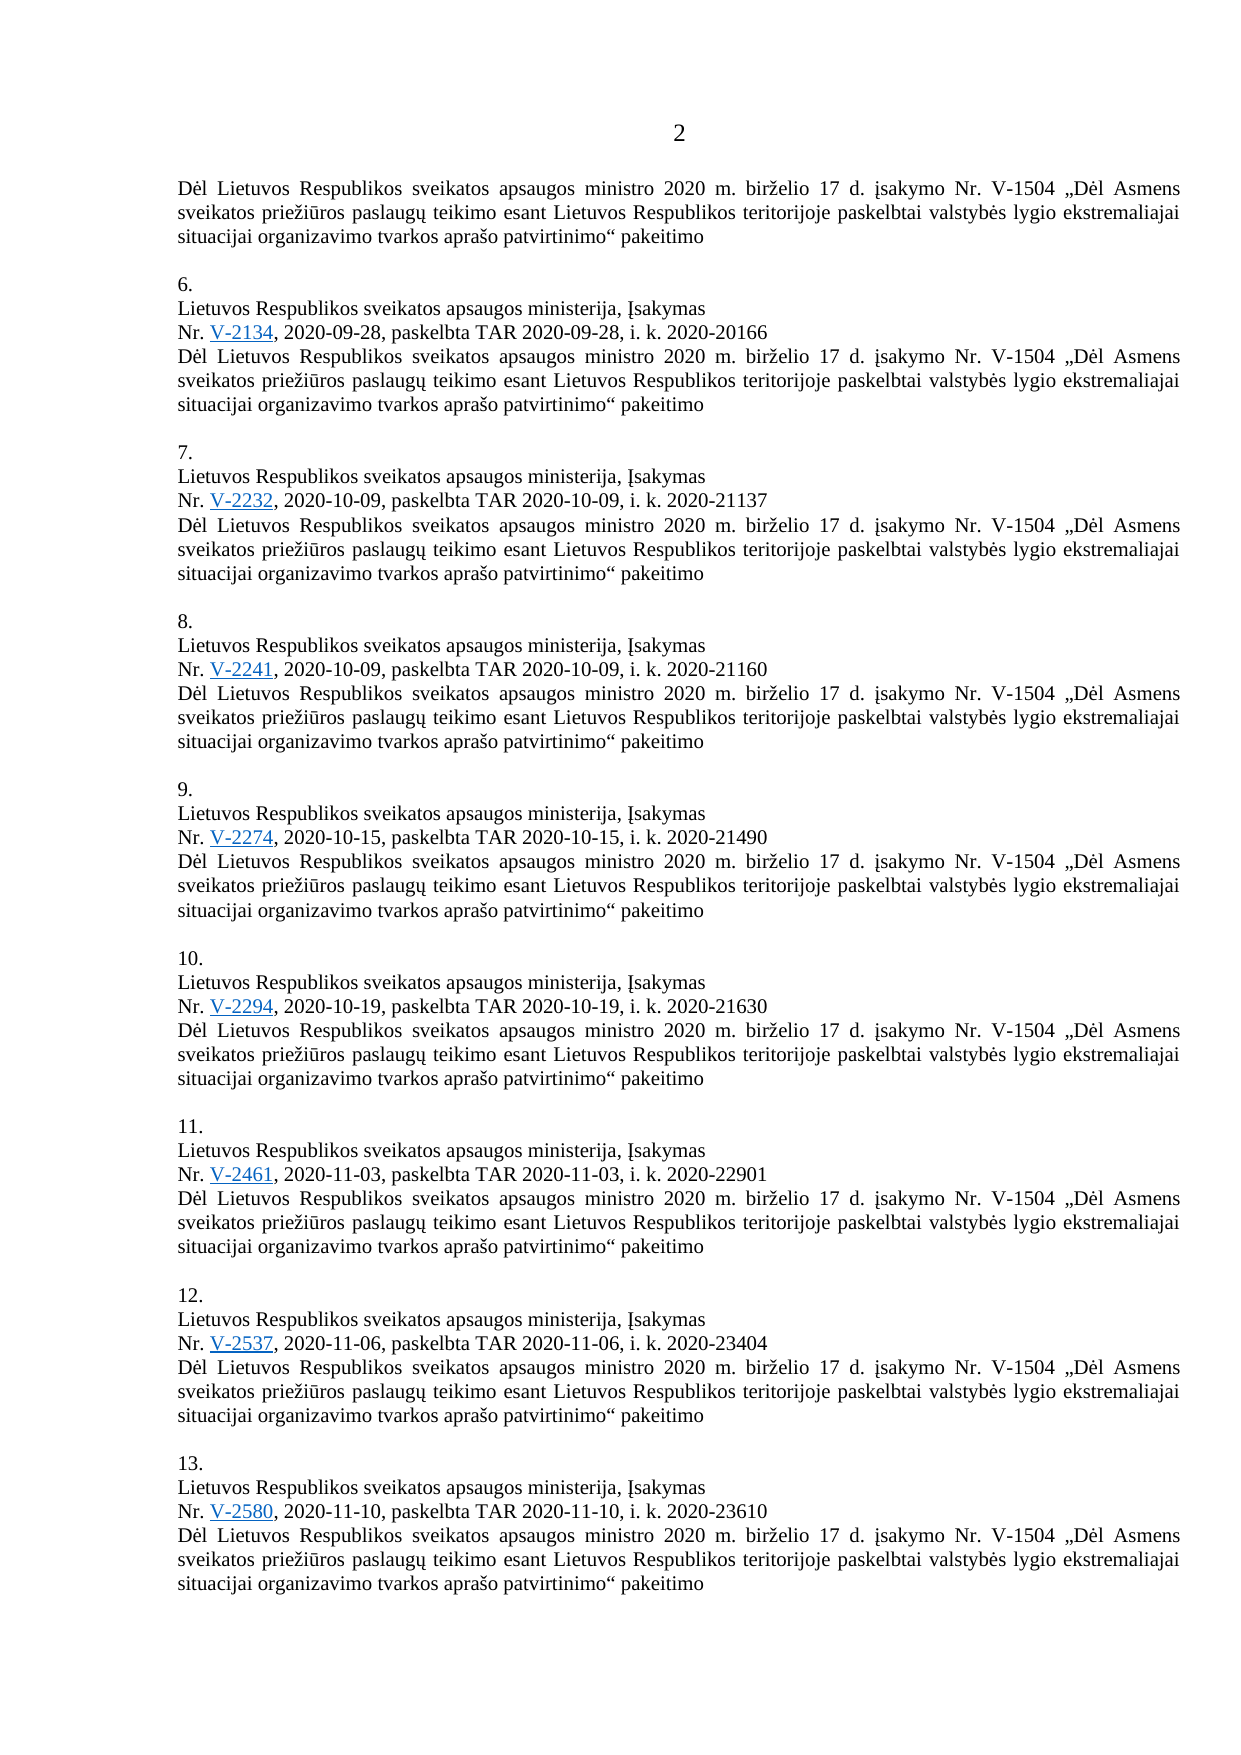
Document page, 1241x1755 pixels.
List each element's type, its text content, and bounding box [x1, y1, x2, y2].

text Dėl Lietuvos Respublikos sveikatos apsaugos ministro 2020 m. birželio 17 d. įsakymo Nr. V-1504 „Dėl Asmens sveikatos priežiūros paslaugų teikimo esant Lietuvos Respublikos teritorijoje paskelbtai valstybės lygio ekstremaliajai situacijai organizavimo tvarkos aprašo patvirtinimo“ pakeitimo [177, 344, 1181, 416]
text Lietuvos Respublikos sveikatos apsaugos ministerija, Įsakymas [177, 1307, 1181, 1331]
text Nr. V-2241, 2020-10-09, paskelbta TAR 2020-10-09, i. k. 2020-21160 [177, 657, 1181, 681]
text Nr. V-2232, 2020-10-09, paskelbta TAR 2020-10-09, i. k. 2020-21137 [177, 488, 1181, 512]
text Nr. V-2294, 2020-10-19, paskelbta TAR 2020-10-19, i. k. 2020-21630 [177, 994, 1181, 1018]
text 13. [177, 1451, 1181, 1475]
text 12. [177, 1282, 1181, 1307]
text Dėl Lietuvos Respublikos sveikatos apsaugos ministro 2020 m. birželio 17 d. įsakymo Nr. V-1504 „Dėl Asmens sveikatos priežiūros paslaugų teikimo esant Lietuvos Respublikos teritorijoje paskelbtai valstybės lygio ekstremaliajai situacijai organizavimo tvarkos aprašo patvirtinimo“ pakeitimo [177, 681, 1181, 753]
text Nr. V-2537, 2020-11-06, paskelbta TAR 2020-11-06, i. k. 2020-23404 [177, 1331, 1181, 1355]
text Lietuvos Respublikos sveikatos apsaugos ministerija, Įsakymas [177, 296, 1181, 320]
text Nr. V-2134, 2020-09-28, paskelbta TAR 2020-09-28, i. k. 2020-20166 [177, 320, 1181, 344]
text Lietuvos Respublikos sveikatos apsaugos ministerija, Įsakymas [177, 1475, 1181, 1499]
text 6. [177, 272, 1181, 296]
text Lietuvos Respublikos sveikatos apsaugos ministerija, Įsakymas [177, 464, 1181, 488]
text Lietuvos Respublikos sveikatos apsaugos ministerija, Įsakymas [177, 970, 1181, 994]
text 9. [177, 777, 1181, 801]
text 8. [177, 609, 1181, 633]
text Dėl Lietuvos Respublikos sveikatos apsaugos ministro 2020 m. birželio 17 d. įsakymo Nr. V-1504 „Dėl Asmens sveikatos priežiūros paslaugų teikimo esant Lietuvos Respublikos teritorijoje paskelbtai valstybės lygio ekstremaliajai situacijai organizavimo tvarkos aprašo patvirtinimo“ pakeitimo [177, 1018, 1181, 1090]
text Nr. V-2580, 2020-11-10, paskelbta TAR 2020-11-10, i. k. 2020-23610 [177, 1499, 1181, 1523]
text Lietuvos Respublikos sveikatos apsaugos ministerija, Įsakymas [177, 1138, 1181, 1162]
text 7. [177, 440, 1181, 464]
text 10. [177, 946, 1181, 970]
text Lietuvos Respublikos sveikatos apsaugos ministerija, Įsakymas [177, 633, 1181, 657]
text Nr. V-2274, 2020-10-15, paskelbta TAR 2020-10-15, i. k. 2020-21490 [177, 825, 1181, 849]
text 11. [177, 1114, 1181, 1138]
text Lietuvos Respublikos sveikatos apsaugos ministerija, Įsakymas [177, 801, 1181, 825]
text Dėl Lietuvos Respublikos sveikatos apsaugos ministro 2020 m. birželio 17 d. įsakymo Nr. V-1504 „Dėl Asmens sveikatos priežiūros paslaugų teikimo esant Lietuvos Respublikos teritorijoje paskelbtai valstybės lygio ekstremaliajai situacijai organizavimo tvarkos aprašo patvirtinimo“ pakeitimo [177, 176, 1181, 248]
text Dėl Lietuvos Respublikos sveikatos apsaugos ministro 2020 m. birželio 17 d. įsakymo Nr. V-1504 „Dėl Asmens sveikatos priežiūros paslaugų teikimo esant Lietuvos Respublikos teritorijoje paskelbtai valstybės lygio ekstremaliajai situacijai organizavimo tvarkos aprašo patvirtinimo“ pakeitimo [177, 1186, 1181, 1258]
text Dėl Lietuvos Respublikos sveikatos apsaugos ministro 2020 m. birželio 17 d. įsakymo Nr. V-1504 „Dėl Asmens sveikatos priežiūros paslaugų teikimo esant Lietuvos Respublikos teritorijoje paskelbtai valstybės lygio ekstremaliajai situacijai organizavimo tvarkos aprašo patvirtinimo“ pakeitimo [177, 1523, 1181, 1595]
text Dėl Lietuvos Respublikos sveikatos apsaugos ministro 2020 m. birželio 17 d. įsakymo Nr. V-1504 „Dėl Asmens sveikatos priežiūros paslaugų teikimo esant Lietuvos Respublikos teritorijoje paskelbtai valstybės lygio ekstremaliajai situacijai organizavimo tvarkos aprašo patvirtinimo“ pakeitimo [177, 512, 1181, 585]
text Dėl Lietuvos Respublikos sveikatos apsaugos ministro 2020 m. birželio 17 d. įsakymo Nr. V-1504 „Dėl Asmens sveikatos priežiūros paslaugų teikimo esant Lietuvos Respublikos teritorijoje paskelbtai valstybės lygio ekstremaliajai situacijai organizavimo tvarkos aprašo patvirtinimo“ pakeitimo [177, 849, 1181, 922]
text Nr. V-2461, 2020-11-03, paskelbta TAR 2020-11-03, i. k. 2020-22901 [177, 1162, 1181, 1186]
text Dėl Lietuvos Respublikos sveikatos apsaugos ministro 2020 m. birželio 17 d. įsakymo Nr. V-1504 „Dėl Asmens sveikatos priežiūros paslaugų teikimo esant Lietuvos Respublikos teritorijoje paskelbtai valstybės lygio ekstremaliajai situacijai organizavimo tvarkos aprašo patvirtinimo“ pakeitimo [177, 1355, 1181, 1427]
